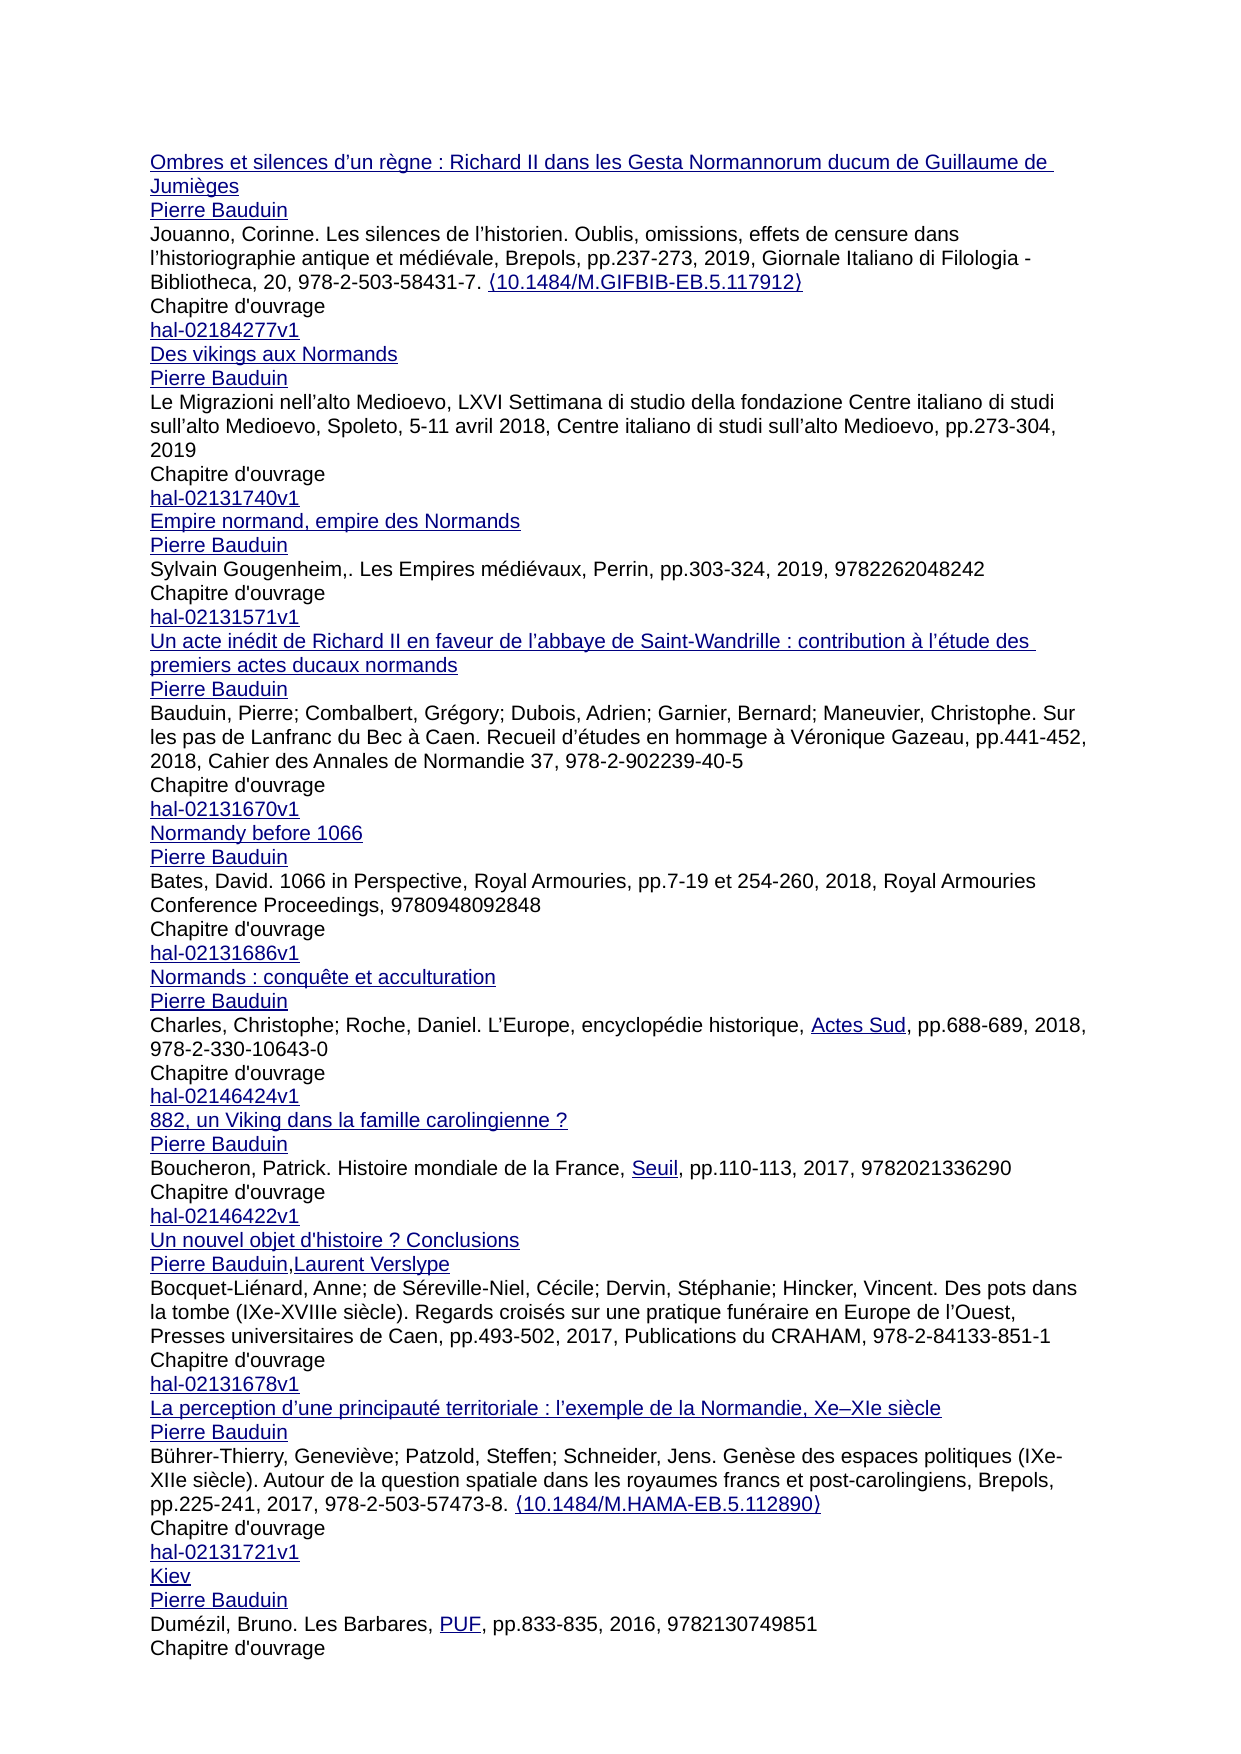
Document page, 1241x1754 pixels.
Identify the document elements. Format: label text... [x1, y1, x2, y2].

table_cell Un nouvel objet d'histoire ? Conclusions Pierre Bauduin,Laurent Verslype Bocquet-Liénard, Anne; de Séreville-Niel, Cécile; Dervin, Stéphanie; Hincker, Vincent. Des pots dans la tombe (IXe-XVIIIe siècle). Regards croisés sur une pratique funéraire en Europe de l’Ouest, Presses universitaires de Caen, pp.493-502, 2017, Publications du CRAHAM, 978-2-84133-851-1 Chapitre d'ouvrage hal-02131678v1 [150, 1228, 1090, 1396]
table_cell Ombres et silences d’un règne : Richard II dans les Gesta Normannorum ducum de Guillaume de Jumièges Pierre Bauduin Jouanno, Corinne. Les silences de l’historien. Oublis, omissions, effets de censure dans l’historiographie antique et médiévale, Brepols, pp.237-273, 2019, Giornale Italiano di Filologia - Bibliotheca, 20, 978-2-503-58431-7. ⟨10.1484/M.GIFBIB-EB.5.117912⟩ Chapitre d'ouvrage hal-02184277v1 [150, 150, 1090, 342]
table_cell Normands : conquête et acculturation Pierre Bauduin Charles, Christophe; Roche, Daniel. L’Europe, encyclopédie historique, Actes Sud, pp.688-689, 2018, 978-2-330-10643-0 Chapitre d'ouvrage hal-02146424v1 [150, 965, 1090, 1108]
table_cell La perception d’une principauté territoriale : l’exemple de la Normandie, Xe–XIe siècle Pierre Bauduin Bührer-Thierry, Geneviève; Patzold, Steffen; Schneider, Jens. Genèse des espaces politiques (IXe-XIIe siècle). Autour de la question spatiale dans les royaumes francs et post-carolingiens, Brepols, pp.225-241, 2017, 978-2-503-57473-8. ⟨10.1484/M.HAMA-EB.5.112890⟩ Chapitre d'ouvrage hal-02131721v1 [150, 1396, 1090, 1563]
table_cell Normandy before 1066 Pierre Bauduin Bates, David. 1066 in Perspective, Royal Armouries, pp.7-19 et 254-260, 2018, Royal Armouries Conference Proceedings, 9780948092848 Chapitre d'ouvrage hal-02131686v1 [150, 821, 1090, 964]
table_cell Kiev Pierre Bauduin Dumézil, Bruno. Les Barbares, PUF, pp.833-835, 2016, 9782130749851 Chapitre d'ouvrage [150, 1564, 1090, 1659]
table_cell 882, un Viking dans la famille carolingienne ? Pierre Bauduin Boucheron, Patrick. Histoire mondiale de la France, Seuil, pp.110-113, 2017, 9782021336290 Chapitre d'ouvrage hal-02146422v1 [150, 1108, 1090, 1228]
table_cell Un acte inédit de Richard II en faveur de l’abbaye de Saint-Wandrille : contribution à l’étude des premiers actes ducaux normands Pierre Bauduin Bauduin, Pierre; Combalbert, Grégory; Dubois, Adrien; Garnier, Bernard; Maneuvier, Christophe. Sur les pas de Lanfranc du Bec à Caen. Recueil d’études en hommage à Véronique Gazeau, pp.441-452, 2018, Cahier des Annales de Normandie 37, 978-2-902239-40-5 Chapitre d'ouvrage hal-02131670v1 [150, 629, 1090, 821]
table_cell Empire normand, empire des Normands Pierre Bauduin Sylvain Gougenheim,. Les Empires médiévaux, Perrin, pp.303-324, 2019, 9782262048242 Chapitre d'ouvrage hal-02131571v1 [150, 509, 1090, 629]
table_cell Des vikings aux Normands Pierre Bauduin Le Migrazioni nell’alto Medioevo, LXVI Settimana di studio della fondazione Centre italiano di studi sull’alto Medioevo, Spoleto, 5-11 avril 2018, Centre italiano di studi sull’alto Medioevo, pp.273-304, 2019 Chapitre d'ouvrage hal-02131740v1 [150, 342, 1090, 509]
